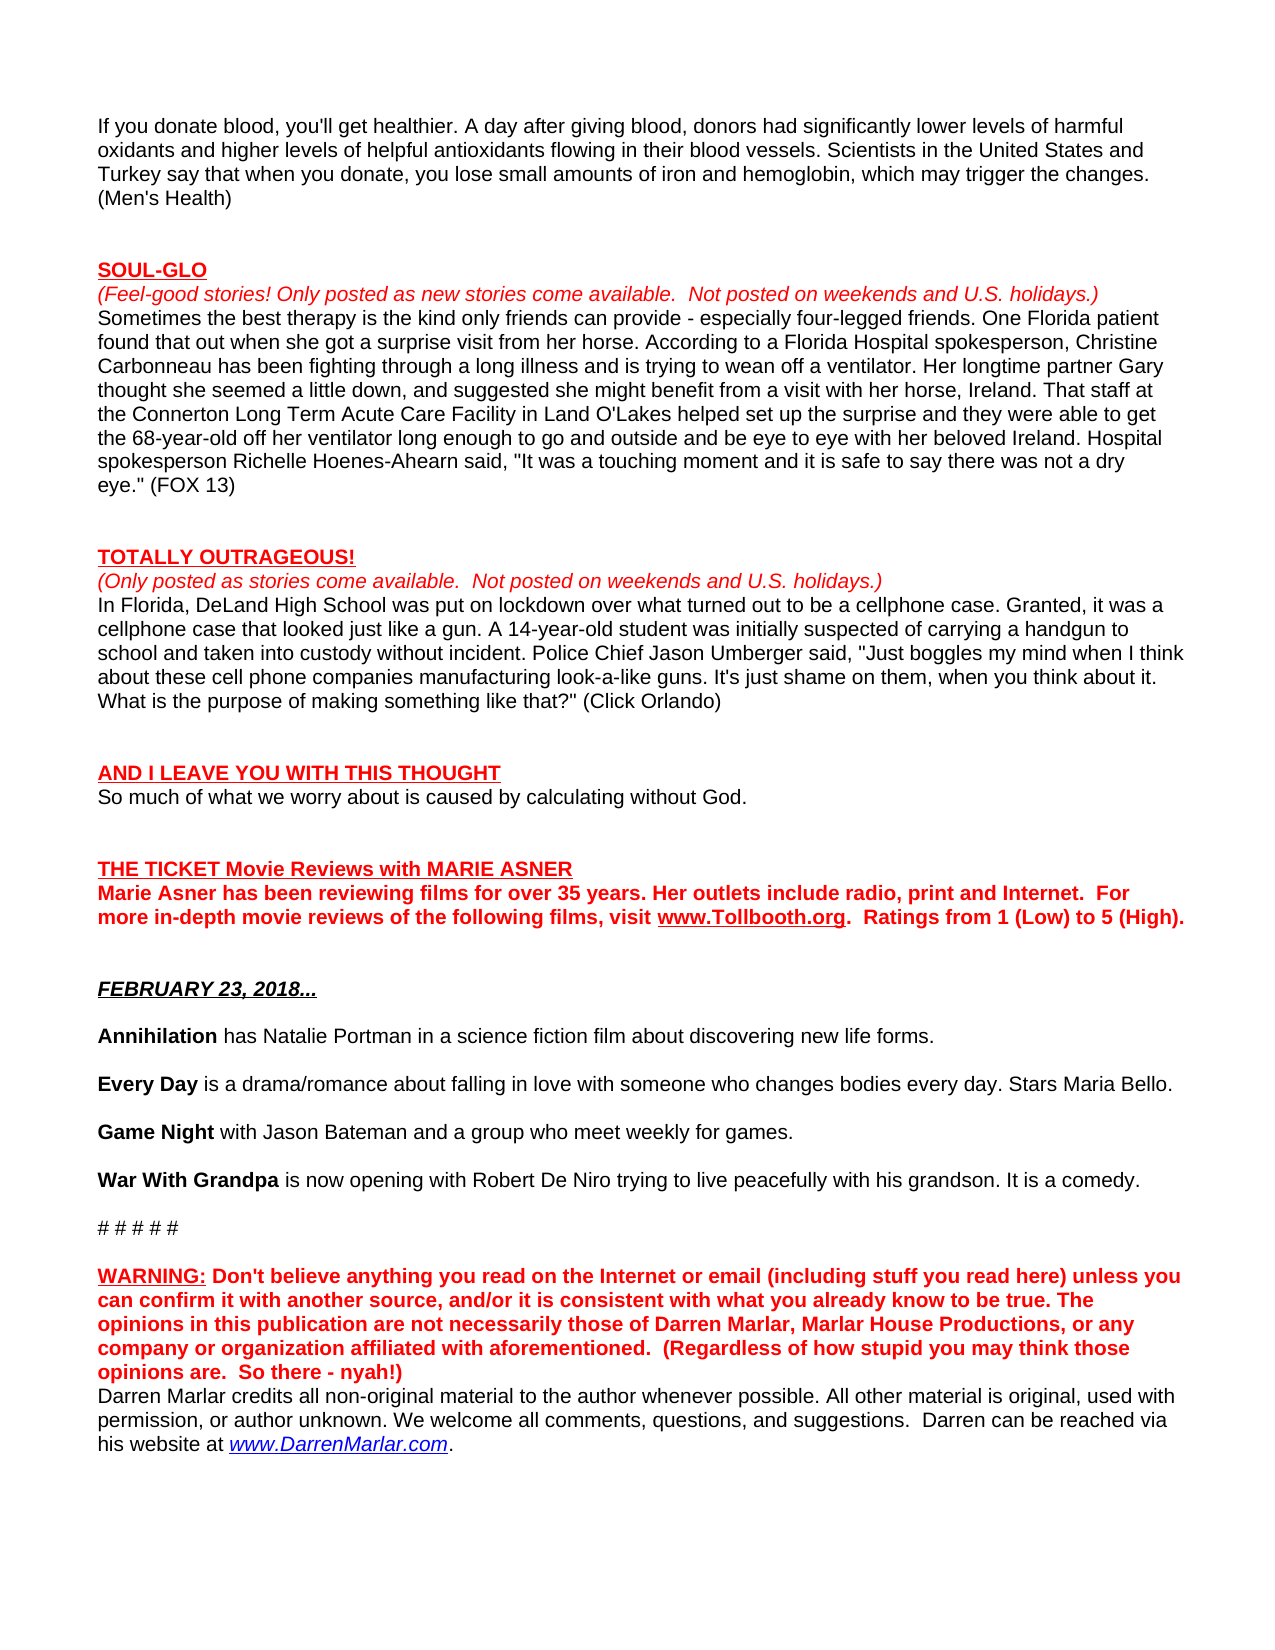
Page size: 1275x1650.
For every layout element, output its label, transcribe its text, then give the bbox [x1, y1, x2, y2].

text Sometimes the best therapy is the kind only friends can provide - especially four-legged friends. One Florida patient found that out when she got a surprise visit from her horse. According to a Florida Hospital spokesperson, Christine Carbonneau has been fighting through a long illness and is trying to wean off a ventilator. Her longtime partner Gary thought she seemed a little down, and suggested she might benefit from a visit with her horse, Ireland. That staff at the Connerton Long Term Acute Care Facility in Land O'Lakes helped set up the surprise and they were able to get the 68-year-old off her ventilator long enough to go and outside and be eye to eye with her beloved Ireland. Hospital spokesperson Richelle Hoenes-Ahearn said, "It was a touching moment and it is safe to say there was not a dry eye." (FOX 13) [97, 306, 1185, 497]
text If you donate blood, you'll get healthier. A day after giving blood, donors had significantly lower levels of harmful oxidants and higher levels of helpful antioxidants flowing in their blood vessels. Scientists in the United States and Turkey say that when you donate, you lose small amounts of iron and hemoglobin, which may trigger the changes. (Men's Health) [97, 114, 1185, 210]
text WARNING: Don't believe anything you read on the Internet or email (including stuff you read here) unless you can confirm it with another source, and/or it is consistent with what you already know to be true. The opinions in this publication are not necessarily those of Darren Marlar, Marlar House Productions, or any company or organization affiliated with aforementioned. (Regardless of how stupid you may think those opinions are. So there - nyah!) [97, 1264, 1185, 1384]
text (Only posted as stories come available. Not posted on weekends and U.S. holidays.) [97, 569, 1185, 593]
text FEBRUARY 23, 2018... Annihilation has Natalie Portman in a science fiction film about discovering new life forms. Every Day is a drama/romance about falling in love with someone who changes bodies every day. Stars Maria Bello. Game Night with Jason Bateman and a group who meet weekly for games. War With Grandpa is now opening with Robert De Niro trying to live peacefully with his grandson. It is a comedy. # # # # # [97, 952, 1185, 1240]
text THE TICKET Movie Reviews with MARIE ASNER [97, 857, 1185, 881]
subtitle (Feel-good stories! Only posted as new stories come available. Not posted on weekends and U.S. holidays.) [97, 282, 1185, 306]
text Darren Marlar credits all non-original material to the author whenever possible. All other material is original, used with permission, or author unknown. We welcome all comments, questions, and suggestions. Darren can be reached via his website at www.DarrenMarlar.com. [97, 1384, 1185, 1456]
text In Florida, DeLand High School was put on lockdown over what turned out to be a cellphone case. Granted, it was a cellphone case that looked just like a gun. A 14-year-old student was initially suspected of carrying a handgun to school and taken into custody without incident. Police Chief Jason Umberger said, "Just boggles my mind when I think about these cell phone companies manufacturing look-a-like guns. It's just shame on them, when you think about it. What is the purpose of making something like that?" (Click Orlando) [97, 593, 1185, 713]
subtitle AND I LEAVE YOU WITH THIS THOUGHT [97, 761, 1185, 785]
text So much of what we worry about is caused by calculating without God. [97, 785, 1185, 809]
text SOUL-GLO [97, 258, 1185, 282]
text Marie Asner has been reviewing films for over 35 years. Her outlets include radio, print and Internet. For more in-depth movie reviews of the following films, visit www.Tollbooth.org. Ratings from 1 (Low) to 5 (High). [97, 881, 1185, 928]
subtitle TOTALLY OUTRAGEOUS! [97, 545, 1185, 569]
